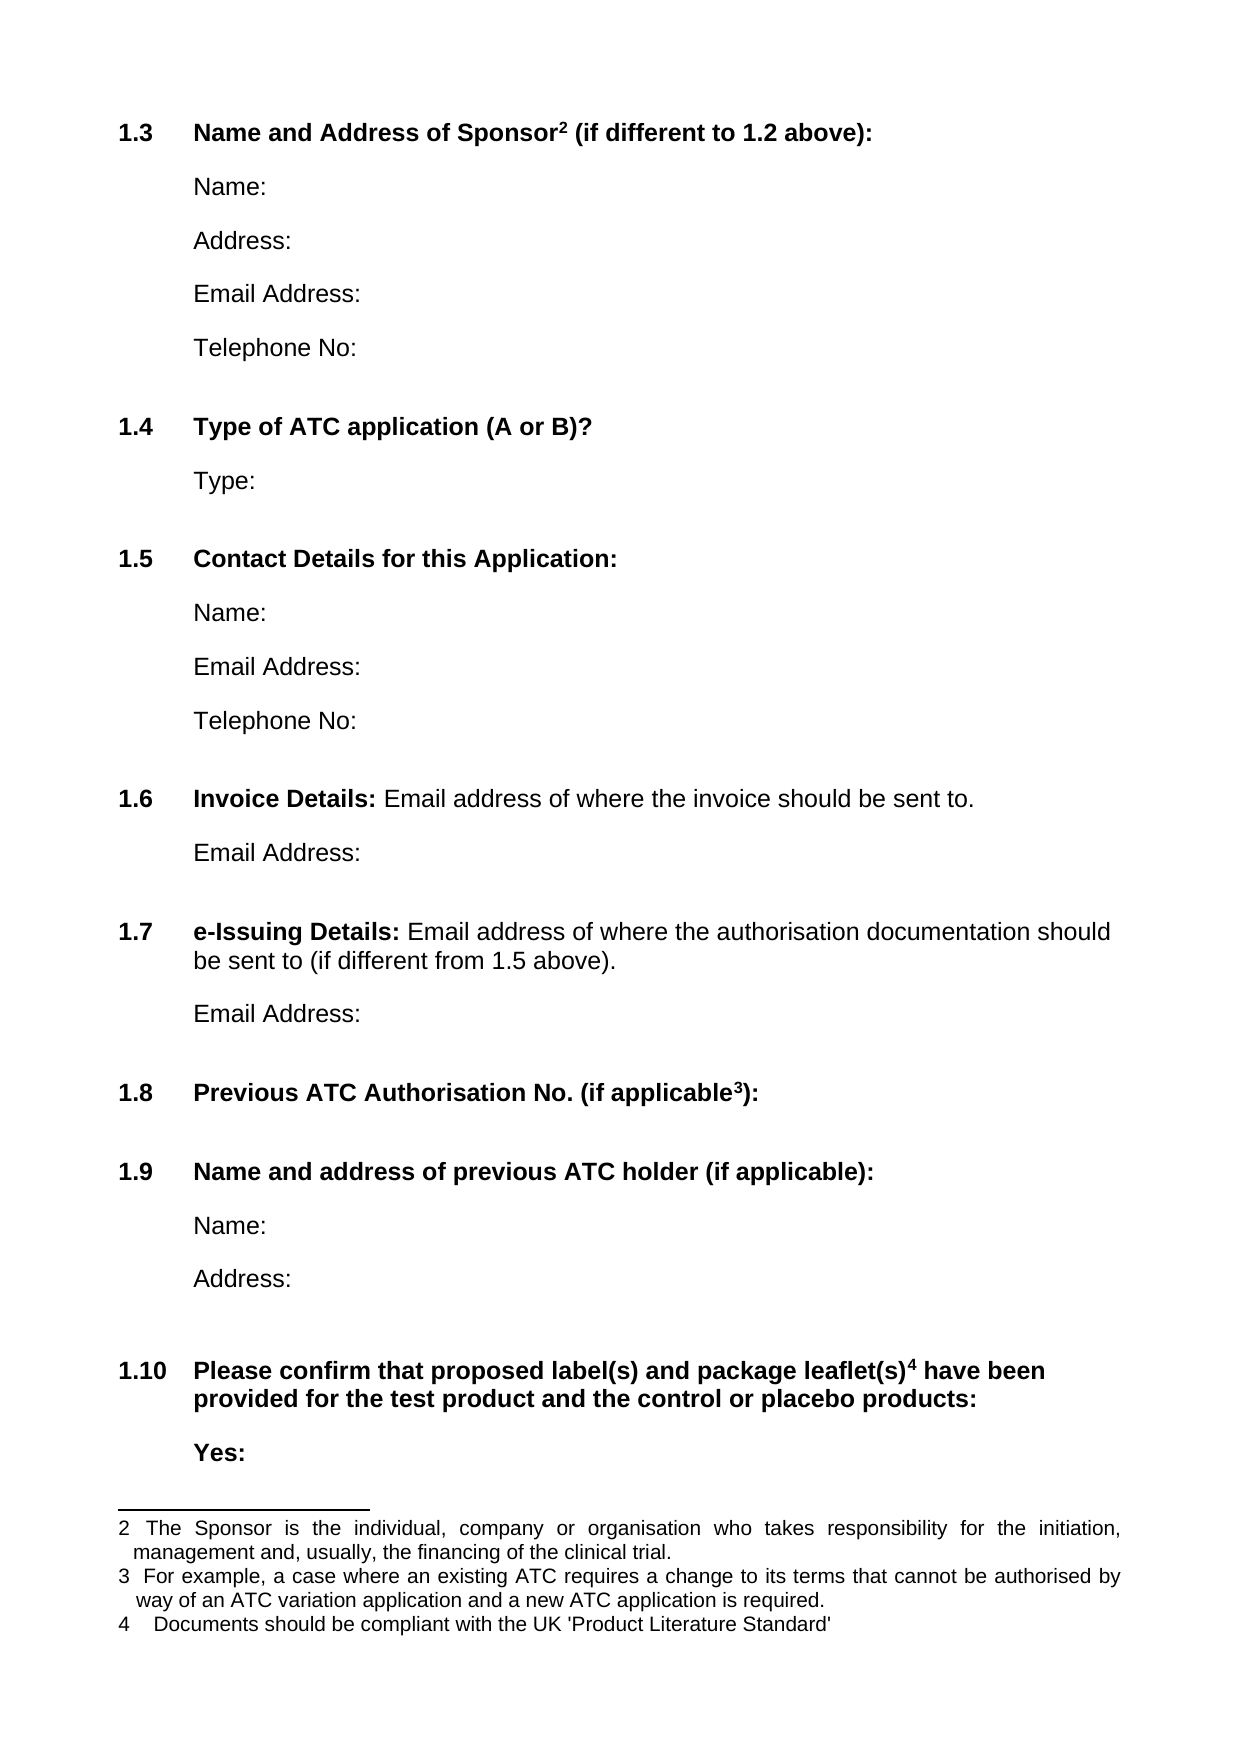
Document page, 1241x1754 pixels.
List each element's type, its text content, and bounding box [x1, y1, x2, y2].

text Email Address: [118, 838, 1122, 867]
text Email Address: [118, 279, 1122, 308]
text Type: [118, 466, 1122, 494]
text Address: [118, 226, 1122, 254]
text Email Address: [118, 652, 1122, 681]
text Name: [118, 598, 1122, 627]
text 1.8 Previous ATC Authorisation No. (if applicable): [118, 1078, 1122, 1107]
text Name: [118, 172, 1122, 201]
text Name: [118, 1211, 1122, 1239]
text Address: [118, 1264, 1122, 1293]
text Telephone No: [118, 706, 1122, 734]
text 1.7 e-Issuing Details: Email address of where the authorisation documentation should be sent to (if different from 1.5 above). [118, 917, 1122, 974]
text The Sponsor is the individual, company or organisation who takes responsibility for the initiation, management and, usually, the financing of the clinical trial. [118, 1516, 1122, 1564]
text Documents should be compliant with the UK 'Product Literature Standard' [118, 1612, 1122, 1636]
text 1.9 Name and address of previous ATC holder (if applicable): [118, 1157, 1122, 1186]
text Email Address: [118, 999, 1122, 1028]
text 1.4 Type of ATC application (A or B)? [118, 412, 1122, 441]
text 1.6 Invoice Details: Email address of where the invoice should be sent to. [118, 784, 1122, 813]
text 1.5 Contact Details for this Application: [118, 544, 1122, 573]
text 1.3 Name and Address of Sponsor (if different to 1.2 above): [118, 118, 1181, 147]
text Telephone No: [118, 333, 1122, 362]
text For example, a case where an existing ATC requires a change to its terms that cannot be authorised by way of an ATC variation application and a new ATC application is required. [118, 1564, 1122, 1612]
text Yes: [118, 1438, 1122, 1467]
text 1.10 Please confirm that proposed label(s) and package leaflet(s) have been provided for the test product and the control or placebo products: [118, 1356, 1122, 1413]
